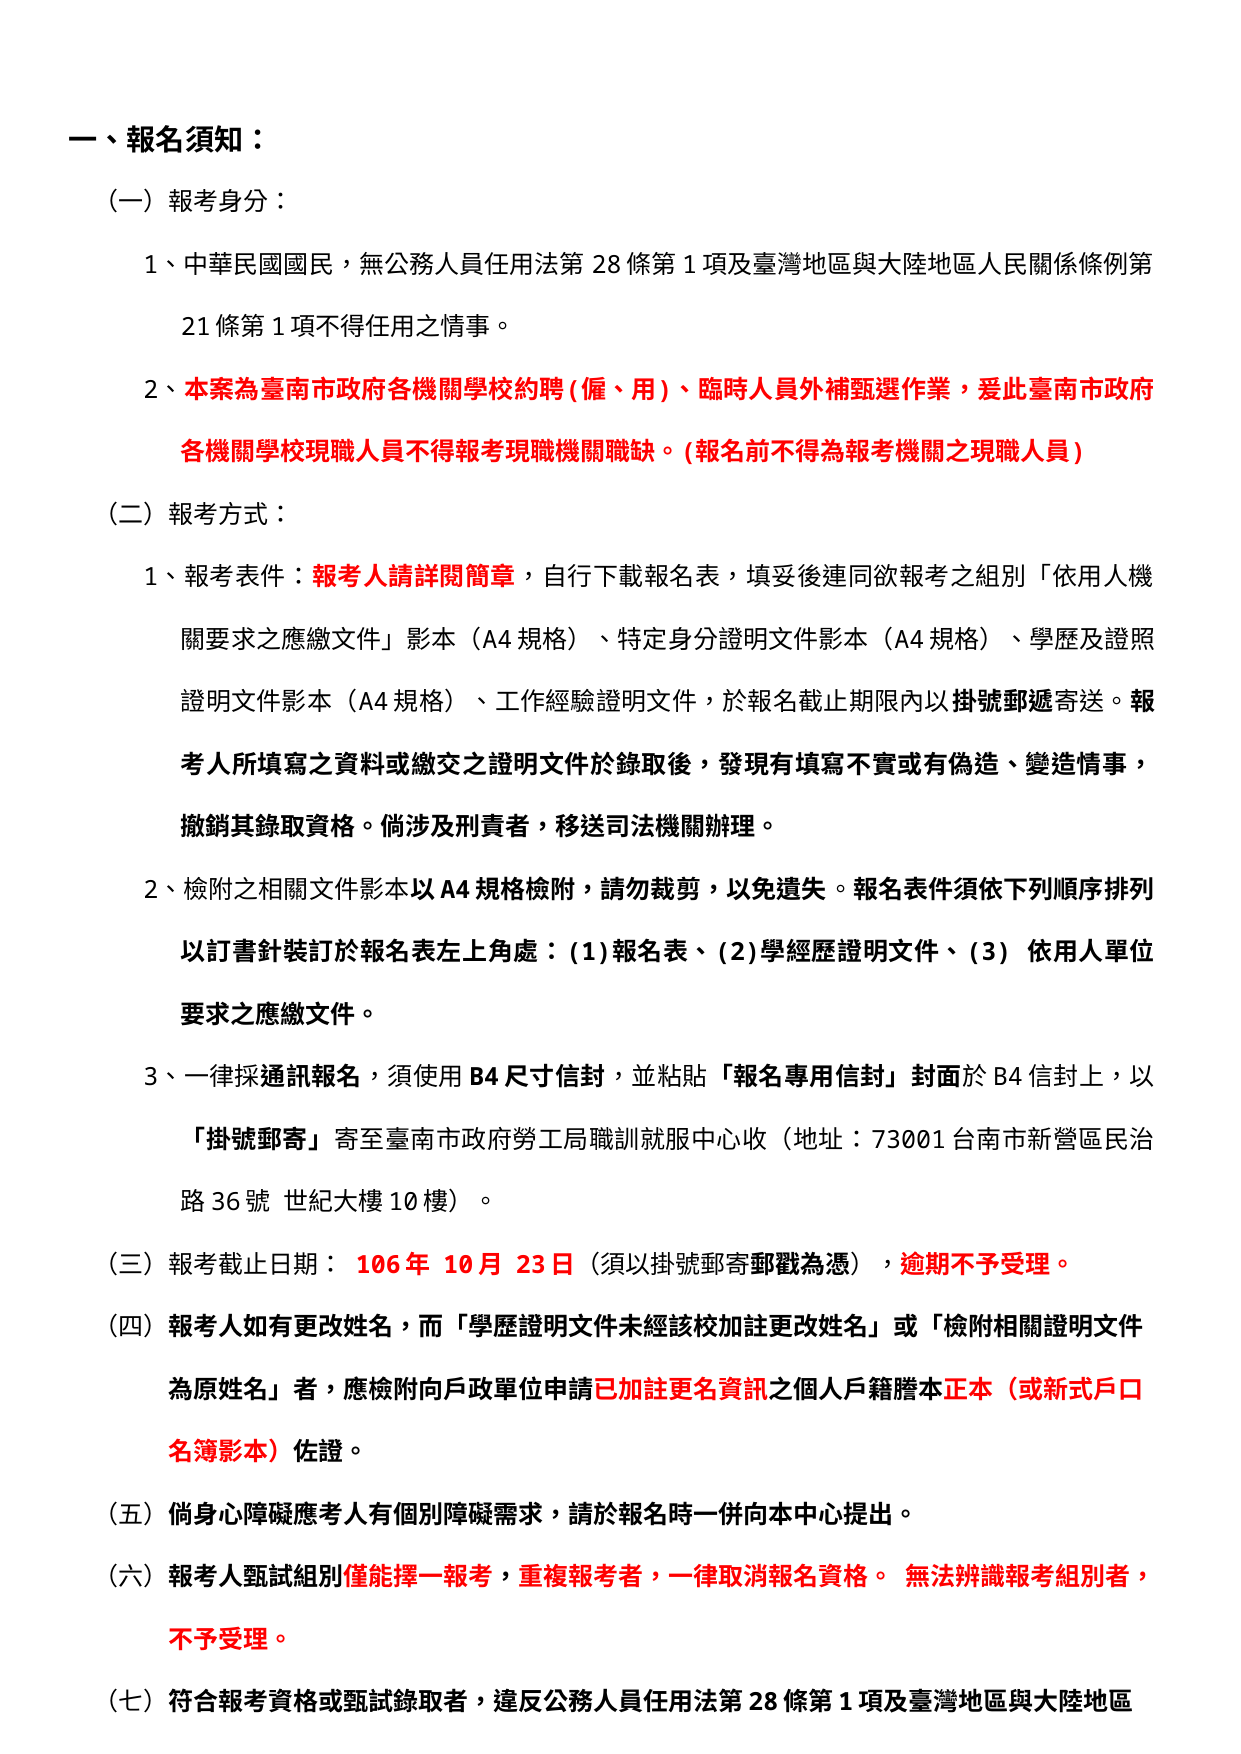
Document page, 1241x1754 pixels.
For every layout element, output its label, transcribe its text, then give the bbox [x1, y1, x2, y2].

text 1、報考表件：報考人請詳閱簡章，自行下載報名表，填妥後連同欲報考之組別「依用人機關要求之應繳文件」影本（A4規格）、特定身分證明文件影本（A4規格）、學歷及證照證明文件影本（A4規格）、工作經驗證明文件，於報名截止期限內以掛號郵遞寄送。報考人所填寫之資料或繳交之證明文件於錄取後，發現有填寫不實或有偽造、變造情事，撤銷其錄取資格。倘涉及刑責者，移送司法機關辦理。 [143, 533, 1155, 846]
text （六）報考人甄試組別僅能擇一報考，重複報考者，一律取消報名資格。 無法辨識報考組別者，不予受理。 [93, 1533, 1150, 1658]
text （七）符合報考資格或甄試錄取者，違反公務人員任用法第28條第1項及臺灣地區與大陸地區 [93, 1658, 1150, 1721]
text （四）報考人如有更改姓名，而「學歷證明文件未經該校加註更改姓名」或「檢附相關證明文件為原姓名」者，應檢附向戶政單位申請已加註更名資訊之個人戶籍謄本正本（或新式戶口名簿影本）佐證。 [93, 1283, 1150, 1471]
text 一、報名須知： [68, 96, 1150, 158]
text （二）報考方式： [93, 471, 1150, 533]
text （五）倘身心障礙應考人有個別障礙需求，請於報名時一併向本中心提出。 [93, 1471, 1150, 1533]
text （一）報考身分： [93, 158, 1150, 221]
text 2、本案為臺南市政府各機關學校約聘(僱、用)、臨時人員外補甄選作業，爰此臺南市政府各機關學校現職人員不得報考現職機關職缺。(報名前不得為報考機關之現職人員) [143, 346, 1155, 471]
text 1、中華民國國民，無公務人員任用法第28條第1項及臺灣地區與大陸地區人民關係條例第21條第1項不得任用之情事。 [143, 221, 1155, 346]
text 2、檢附之相關文件影本以A4規格檢附，請勿裁剪，以免遺失。報名表件須依下列順序排列以訂書針裝訂於報名表左上角處：(1)報名表、(2)學經歷證明文件、(3) 依用人單位要求之應繳文件。 [143, 846, 1155, 1033]
text （三）報考截止日期： 106年 10月 23日（須以掛號郵寄郵戳為憑），逾期不予受理。 [93, 1221, 1150, 1283]
text 3、一律採通訊報名，須使用B4尺寸信封，並粘貼「報名專用信封」封面於B4信封上，以「掛號郵寄」寄至臺南市政府勞工局職訓就服中心收（地址：73001台南市新營區民治路36號 世紀大樓10樓）。 [143, 1033, 1155, 1221]
